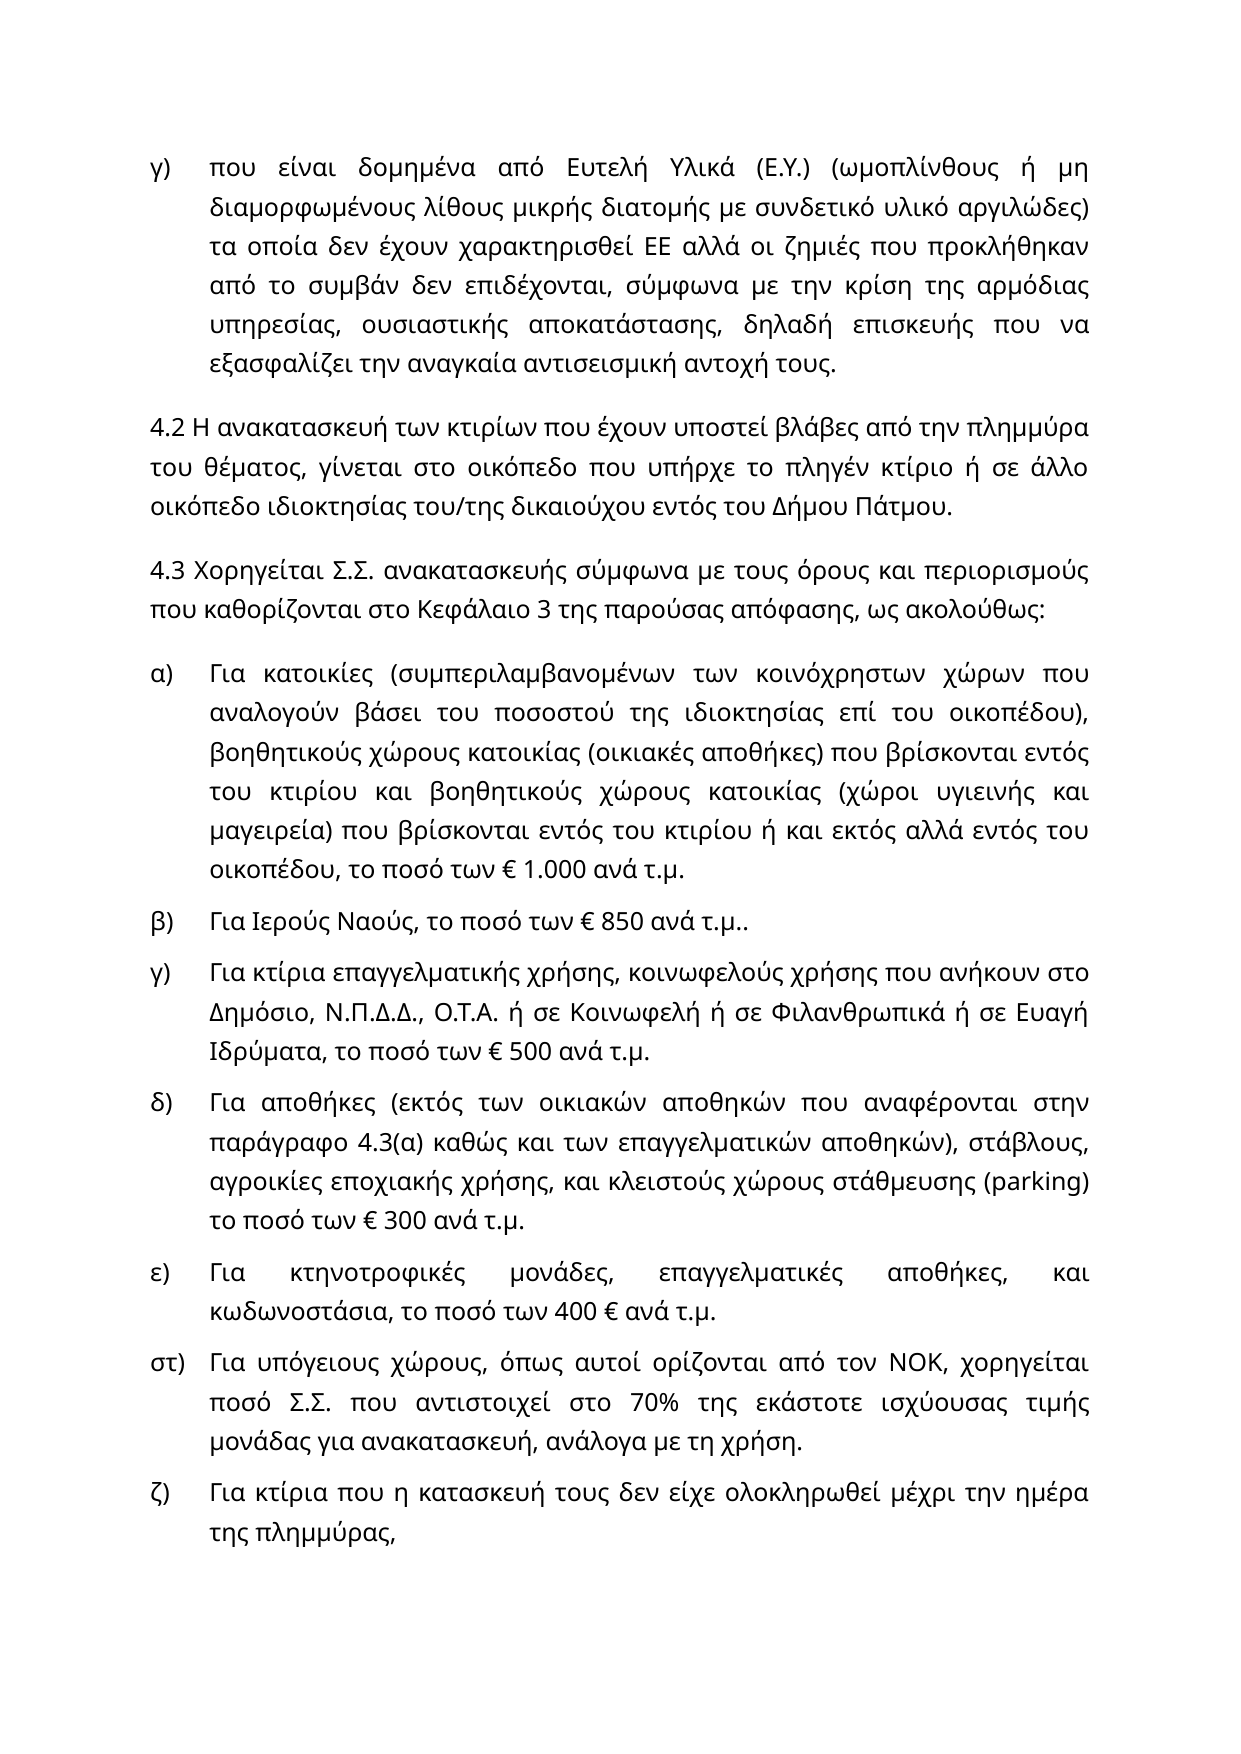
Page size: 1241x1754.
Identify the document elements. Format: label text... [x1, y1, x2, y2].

list γ) Για κτίρια επαγγελματικής χρήσης, κοινωφελούς χρήσης που ανήκουν στο Δημόσιο, Ν.Π.Δ.Δ., Ο.Τ.Α. ή σε Κοινωφελή ή σε Φιλανθρωπικά ή σε Ευαγή Ιδρύματα, το ποσό των € 500 ανά τ.μ. [150, 955, 1090, 1067]
list γ) που είναι δομημένα από Ευτελή Υλικά (Ε.Υ.) (ωμοπλίνθους ή μη διαμορφωμένους λίθους μικρής διατομής με συνδετικό υλικό αργιλώδες) τα οποία δεν έχουν χαρακτηρισθεί ΕΕ αλλά οι ζημιές που προκλήθηκαν από το συμβάν δεν επιδέχονται, σύμφωνα με την κρίση της αρμόδιας υπηρεσίας, ουσιαστικής αποκατάστασης, δηλαδή επισκευής που να εξασφαλίζει την αναγκαία αντισεισμική αντοχή τους. [150, 150, 1090, 380]
list ζ) Για κτίρια που η κατασκευή τους δεν είχε ολοκληρωθεί μέχρι την ημέρα της πλημμύρας, [150, 1475, 1090, 1548]
text 4.2 Η ανακατασκευή των κτιρίων που έχουν υποστεί βλάβες από την πλημμύρα του θέματος, γίνεται στο οικόπεδο που υπήρχε το πληγέν κτίριο ή σε άλλο οικόπεδο ιδιοκτησίας του/της δικαιούχου εντός του Δήμου Πάτμου. [150, 410, 1090, 522]
list α) Για κατοικίες (συμπεριλαμβανομένων των κοινόχρηστων χώρων που αναλογούν βάσει του ποσοστού της ιδιοκτησίας επί του οικοπέδου), βοηθητικούς χώρους κατοικίας (οικιακές αποθήκες) που βρίσκονται εντός του κτιρίου και βοηθητικούς χώρους κατοικίας (χώροι υγιεινής και μαγειρεία) που βρίσκονται εντός του κτιρίου ή και εκτός αλλά εντός του οικοπέδου, το ποσό των € 1.000 ανά τ.μ. [150, 656, 1090, 886]
text 4.3 Χορηγείται Σ.Σ. ανακατασκευής σύμφωνα με τους όρους και περιορισμούς που καθορίζονται στο Κεφάλαιο 3 της παρούσας απόφασης, ως ακολούθως: [150, 552, 1090, 626]
list στ) Για υπόγειους χώρους, όπως αυτοί ορίζονται από τον ΝΟΚ, χορηγείται ποσό Σ.Σ. που αντιστοιχεί στο 70% της εκάστοτε ισχύουσας τιμής μονάδας για ανακατασκευή, ανάλογα με τη χρήση. [150, 1345, 1090, 1457]
list β) Για Ιερούς Ναούς, το ποσό των € 850 ανά τ.μ.. [150, 903, 1090, 937]
list ε) Για κτηνοτροφικές μονάδες, επαγγελματικές αποθήκες, και κωδωνοστάσια, το ποσό των 400 € ανά τ.μ. [150, 1254, 1090, 1327]
list δ) Για αποθήκες (εκτός των οικιακών αποθηκών που αναφέρονται στην παράγραφο 4.3(α) καθώς και των επαγγελματικών αποθηκών), στάβλους, αγροικίες εποχιακής χρήσης, και κλειστούς χώρους στάθμευσης (parking) το ποσό των € 300 ανά τ.μ. [150, 1085, 1090, 1237]
